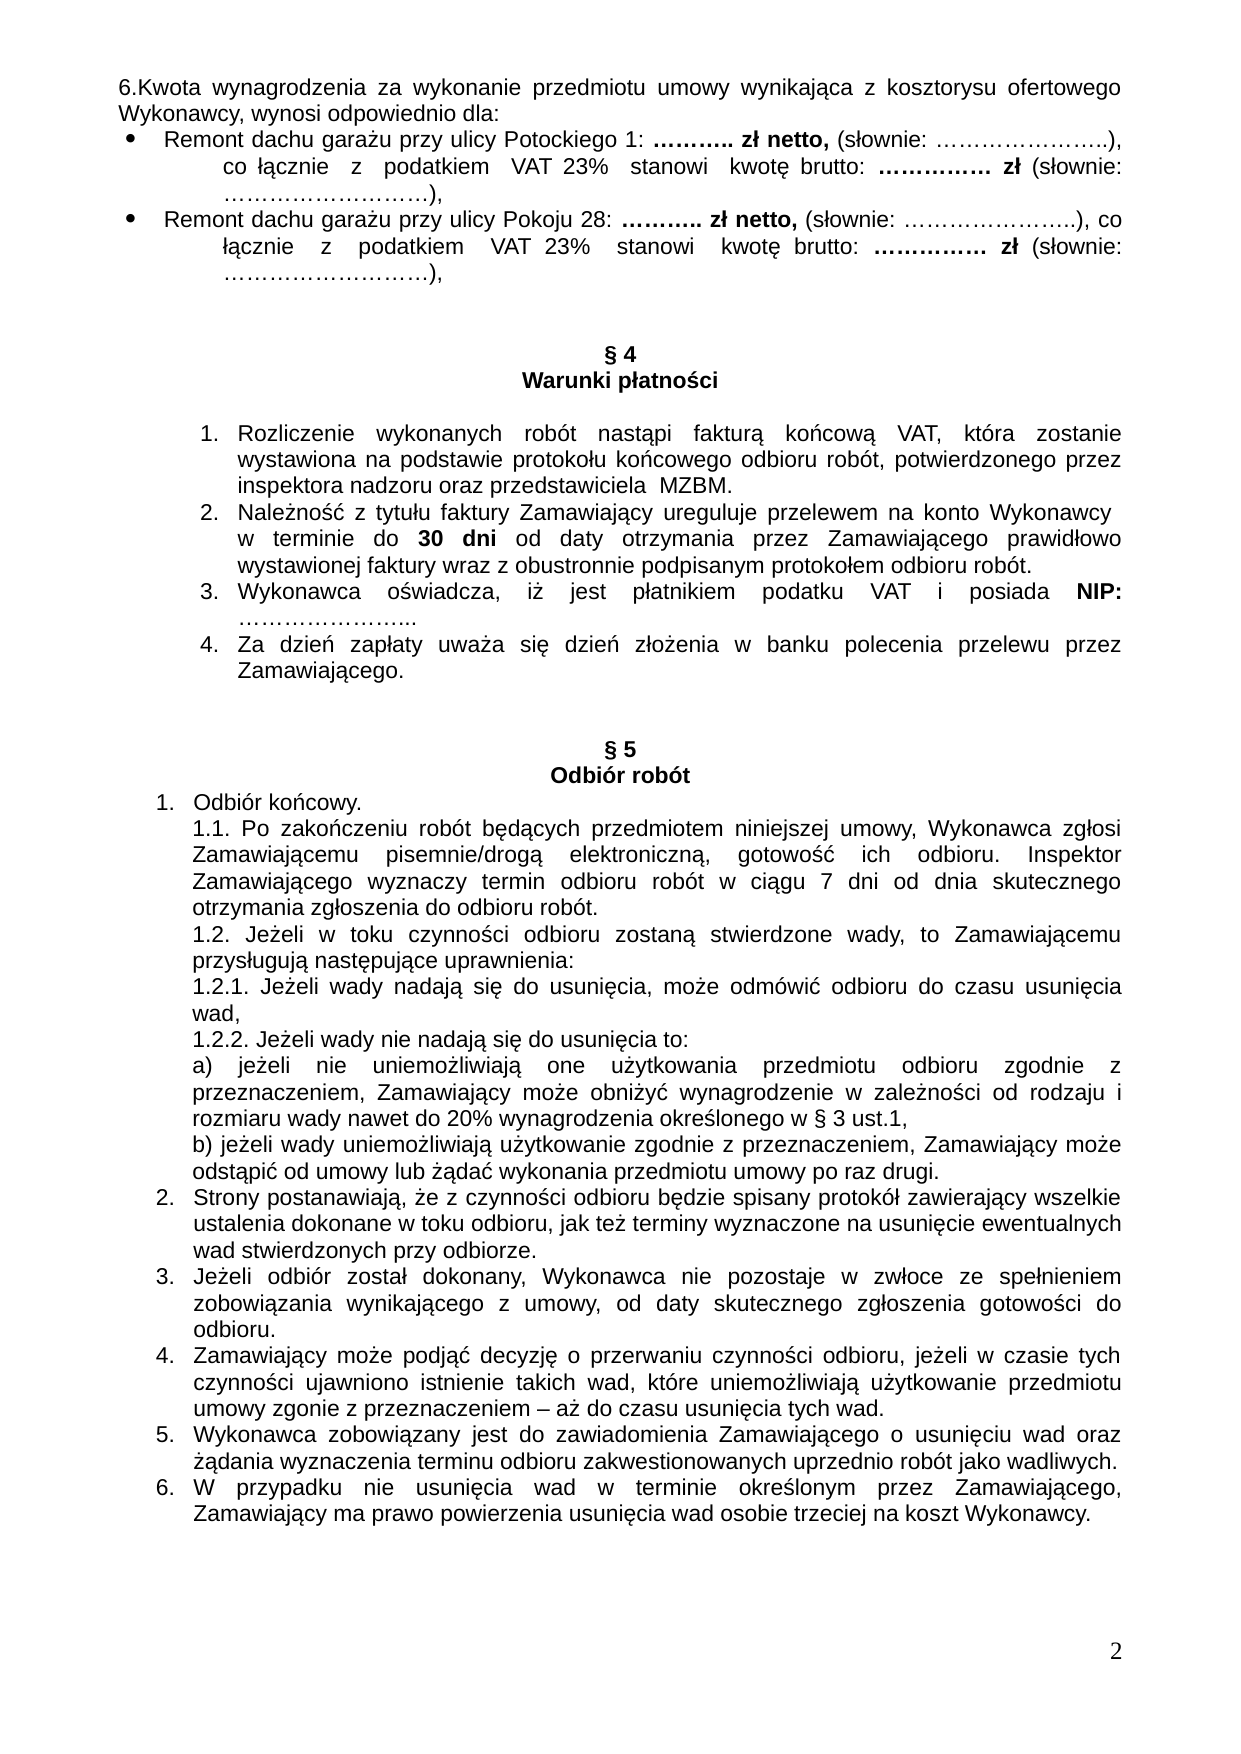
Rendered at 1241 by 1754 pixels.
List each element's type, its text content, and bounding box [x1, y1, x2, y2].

list Za dzień zapłaty uważa się dzień złożenia w banku polecenia przelewu przez Zamawiającego. [200, 631, 1122, 683]
list W przypadku nie usunięcia wad w terminie określonym przez Zamawiającego, Zamawiający ma prawo powierzenia usunięcia wad osobie trzeciej na koszt Wykonawcy. [156, 1474, 1122, 1527]
text Odbiór robót [118, 762, 1122, 789]
text 1.2. Jeżeli w toku czynności odbioru zostaną stwierdzone wady, to Zamawiającemu przysługują następujące uprawnienia: [192, 921, 1122, 973]
text b) jeżeli wady uniemożliwiają użytkowanie zgodnie z przeznaczeniem, Zamawiający może odstąpić od umowy lub żądać wykonania przedmiotu umowy po raz drugi. [192, 1131, 1122, 1184]
text Warunki płatności [118, 367, 1122, 393]
list Wykonawca oświadcza, iż jest płatnikiem podatku VAT i posiada NIP: …………………... [200, 578, 1122, 631]
text 1.2.2. Jeżeli wady nie nadają się do usunięcia to: [192, 1026, 1122, 1052]
list Kwota wynagrodzenia za wykonanie przedmiotu umowy wynikająca z kosztorysu ofertowego Wykonawcy, wynosi odpowiednio dla: [118, 74, 1122, 126]
text 1.2.1. Jeżeli wady nadają się do usunięcia, może odmówić odbioru do czasu usunięcia wad, [192, 973, 1122, 1026]
list Zamawiający może podjąć decyzję o przerwaniu czynności odbioru, jeżeli w czasie tych czynności ujawniono istnienie takich wad, które uniemożliwiają użytkowanie przedmiotu umowy zgonie z przeznaczeniem – aż do czasu usunięcia tych wad. [156, 1342, 1122, 1421]
list Rozliczenie wykonanych robót nastąpi fakturą końcową VAT, która zostanie wystawiona na podstawie protokołu końcowego odbioru robót, potwierdzonego przez inspektora nadzoru oraz przedstawiciela MZBM. [200, 420, 1122, 499]
list Wykonawca zobowiązany jest do zawiadomienia Zamawiającego o usunięciu wad oraz żądania wyznaczenia terminu odbioru zakwestionowanych uprzednio robót jako wadliwych. [156, 1421, 1122, 1474]
text § 4 [118, 341, 1122, 367]
list Odbiór końcowy. [156, 789, 1122, 815]
text 1.1. Po zakończeniu robót będących przedmiotem niniejszej umowy, Wykonawca zgłosi Zamawiającemu pisemnie/drogą elektroniczną, gotowość ich odbioru. Inspektor Zamawiającego wyznaczy termin odbioru robót w ciągu 7 dni od dnia skutecznego otrzymania zgłoszenia do odbioru robót. [192, 815, 1122, 921]
text § 5 [118, 736, 1122, 762]
list Jeżeli odbiór został dokonany, Wykonawca nie pozostaje w zwłoce ze spełnieniem zobowiązania wynikającego z umowy, od daty skutecznego zgłoszenia gotowości do odbioru. [156, 1263, 1122, 1342]
list Strony postanawiają, że z czynności odbioru będzie spisany protokół zawierający wszelkie ustalenia dokonane w toku odbioru, jak też terminy wyznaczone na usunięcie ewentualnych wad stwierdzonych przy odbiorze. [156, 1184, 1122, 1263]
list Remont dachu garażu przy ulicy Potockiego 1: ……….. zł netto, (słownie: …………………..), co łącznie z podatkiem VAT 23% stanowi kwotę brutto: …………… zł (słownie: ………………………), [126, 126, 1122, 206]
text a) jeżeli nie uniemożliwiają one użytkowania przedmiotu odbioru zgodnie z przeznaczeniem, Zamawiający może obniżyć wynagrodzenie w zależności od rodzaju i rozmiaru wady nawet do 20% wynagrodzenia określonego w § 3 ust.1, [192, 1052, 1122, 1131]
list Remont dachu garażu przy ulicy Pokoju 28: ……….. zł netto, (słownie: …………………..), co łącznie z podatkiem VAT 23% stanowi kwotę brutto: …………… zł (słownie: ………………………), [126, 206, 1122, 286]
list Należność z tytułu faktury Zamawiający ureguluje przelewem na konto Wykonawcy w terminie do 30 dni od daty otrzymania przez Zamawiającego prawidłowo wystawionej faktury wraz z obustronnie podpisanym protokołem odbioru robót. [200, 499, 1122, 578]
